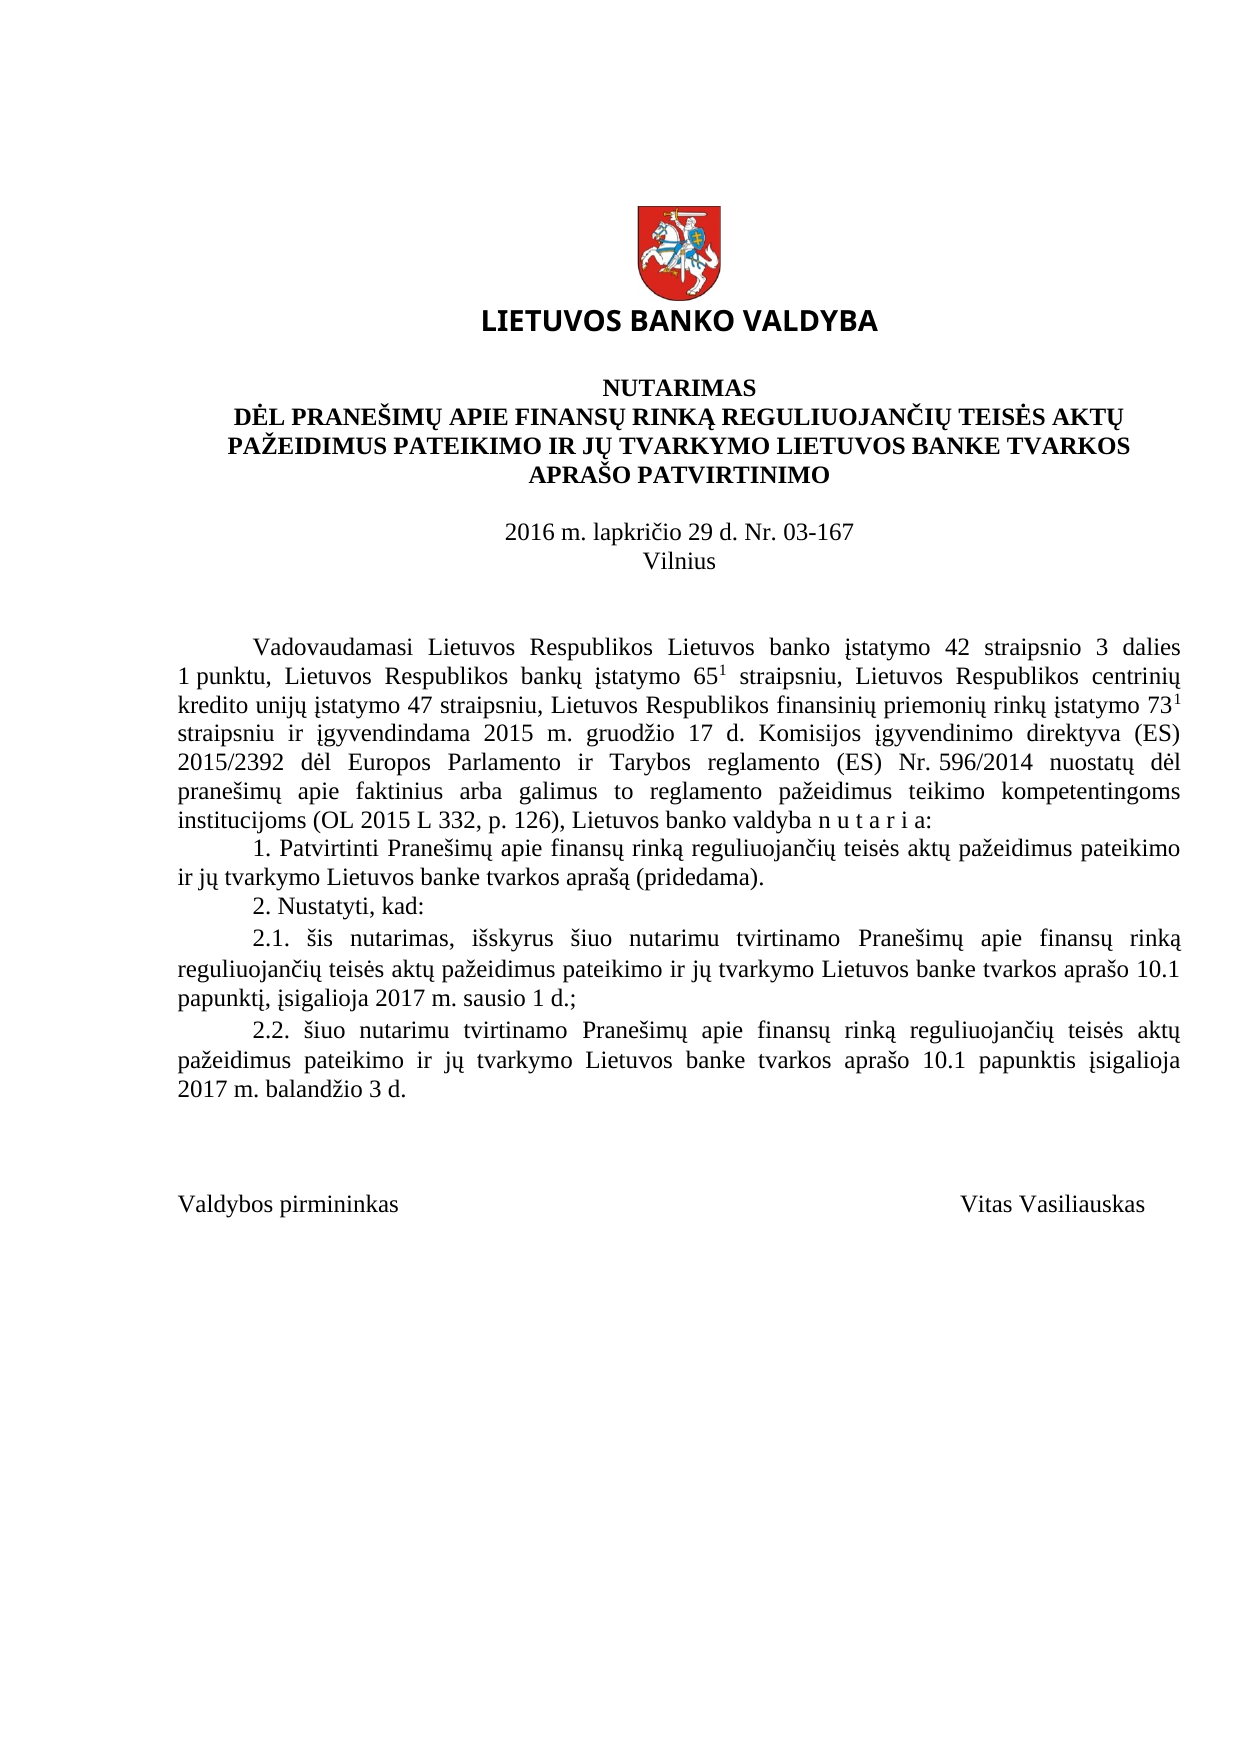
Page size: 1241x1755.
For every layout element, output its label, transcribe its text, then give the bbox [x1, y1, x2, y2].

text DĖL PRANEŠIMŲ APIE FINANSŲ RINKĄ REGULIUOJANČIŲ TEISĖS AKTŲ PAŽEIDIMUS PATEIKIMO IR JŲ TVARKYMO LIETUVOS BANKE TVARKOS APRAŠO PATVIRTINIMO [177, 402, 1181, 488]
text 1. Patvirtinti Pranešimų apie finansų rinką reguliuojančių teisės aktų pažeidimus pateikimo ir jų tvarkymo Lietuvos banke tvarkos aprašą (pridedama). [177, 833, 1181, 891]
text Vadovaudamasi Lietuvos Respublikos Lietuvos banko įstatymo 42 straipsnio 3 dalies 1 punktu, Lietuvos Respublikos bankų įstatymo 651 straipsniu, Lietuvos Respublikos centrinių kredito unijų įstatymo 47 straipsniu, Lietuvos Respublikos finansinių priemonių rinkų įstatymo 731 straipsniu ir įgyvendindama 2015 m. gruodžio 17 d. Komisijos įgyvendinimo direktyva (ES) 2015/2392 dėl Europos Parlamento ir Tarybos reglamento (ES) Nr. 596/2014 nuostatų dėl pranešimų apie faktinius arba galimus to reglamento pažeidimus teikimo kompetentingoms institucijoms (OL 2015 L 332, p. 126), Lietuvos banko valdyba n u t a r i a: [177, 632, 1181, 833]
text NUTARIMAS [177, 373, 1181, 402]
text LIETUVOS BANKO VALDYBA [177, 300, 1181, 340]
text Valdybos pirmininkas Vitas Vasiliauskas [177, 1189, 1181, 1218]
text 2.2. šiuo nutarimu tvirtinamo Pranešimų apie finansų rinką reguliuojančių teisės aktų pažeidimus pateikimo ir jų tvarkymo Lietuvos banke tvarkos aprašo 10.1 papunktis įsigalioja 2017 m. balandžio 3 d. [177, 1011, 1181, 1103]
text 2.1. šis nutarimas, išskyrus šiuo nutarimu tvirtinamo Pranešimų apie finansų rinką reguliuojančių teisės aktų pažeidimus pateikimo ir jų tvarkymo Lietuvos banke tvarkos aprašo 10.1 papunktį, įsigalioja 2017 m. sausio 1 d.; [177, 920, 1181, 1011]
text Vilnius [177, 546, 1181, 575]
text 2. Nustatyti, kad: [177, 891, 1181, 920]
text 2016 m. lapkričio 29 d. Nr. 03-167 [177, 517, 1181, 546]
